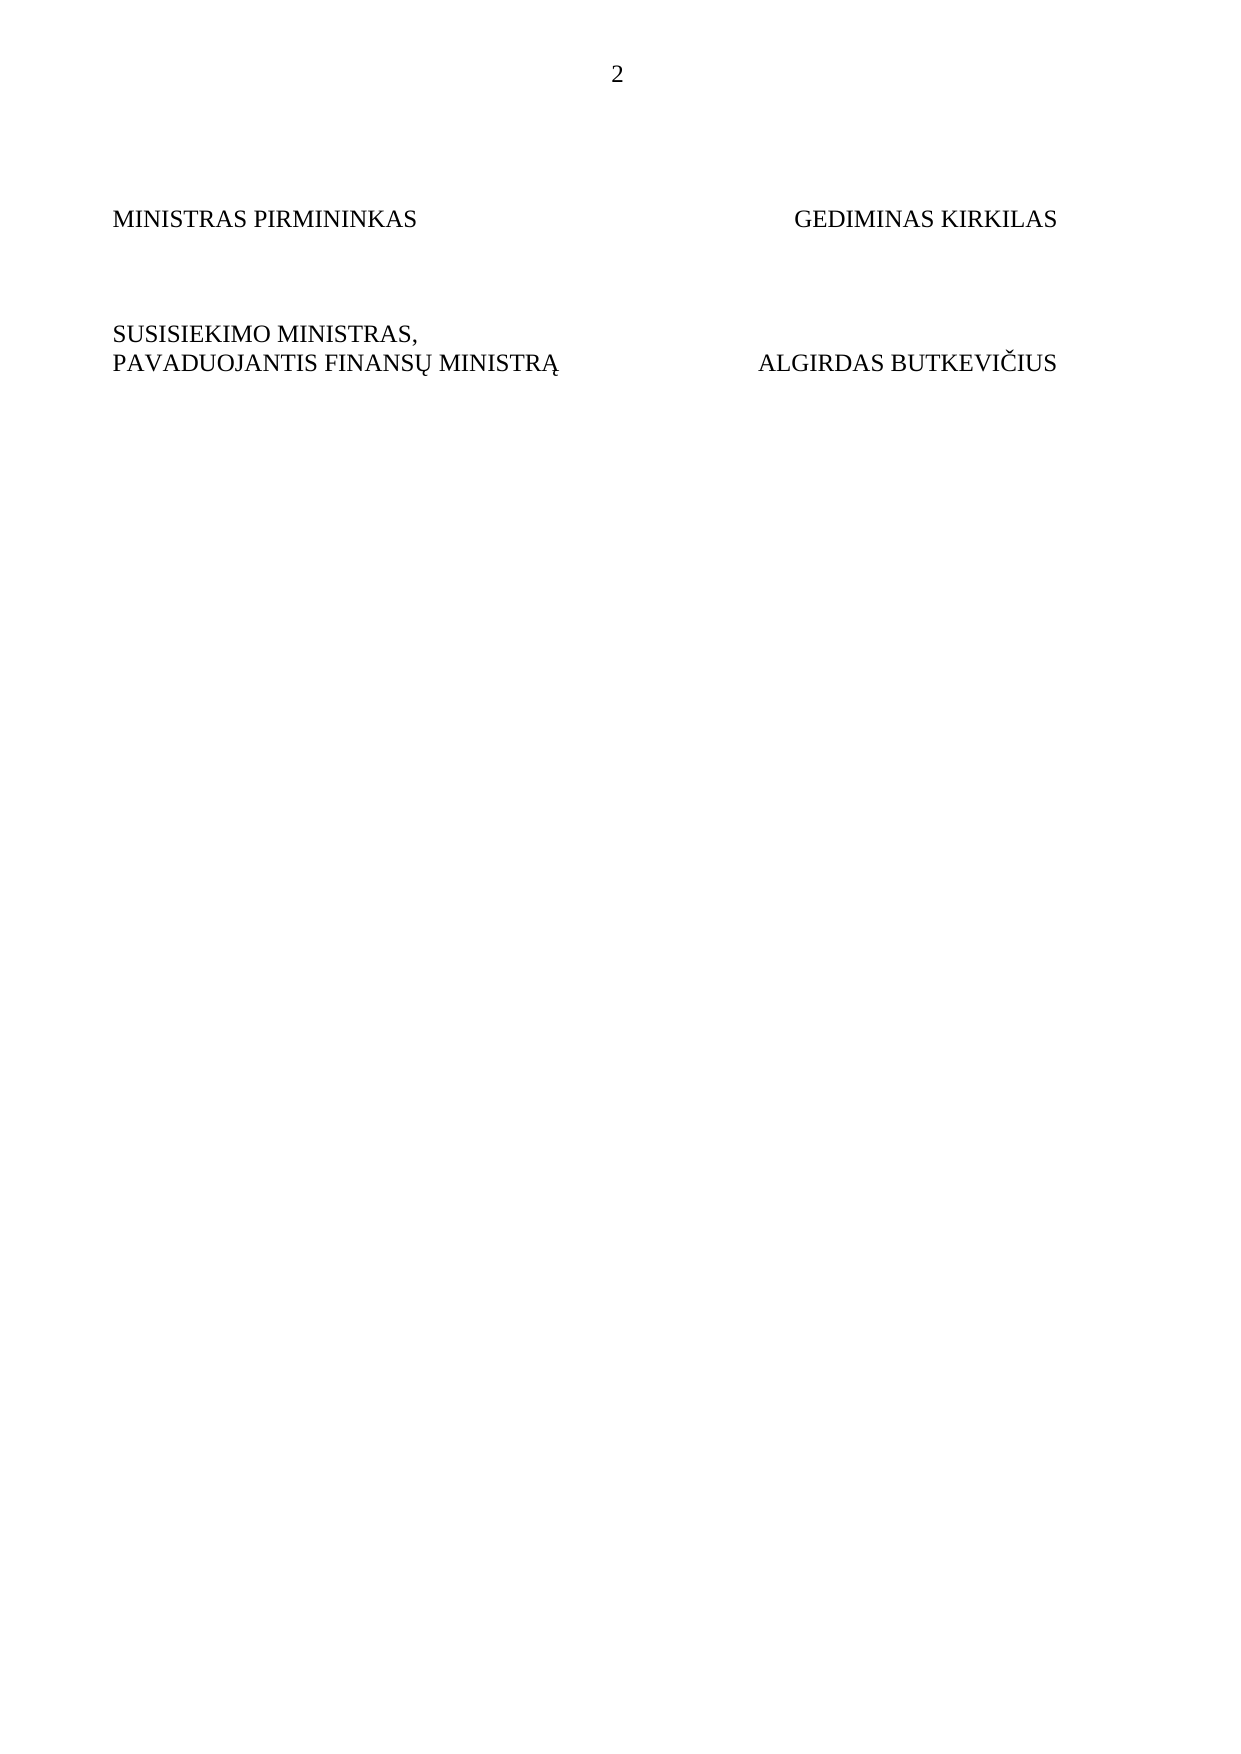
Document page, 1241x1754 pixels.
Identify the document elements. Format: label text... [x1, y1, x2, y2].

text SUSISIEKIMO MINISTRAS, [112, 319, 1122, 348]
text PAVADUOJANTIS FINANSŲ MINISTRĄ ALGIRDAS BUTKEVIČIUS [112, 348, 1122, 377]
text MINISTRAS PIRMININKAS GEDIMINAS KIRKILAS [112, 204, 1122, 233]
